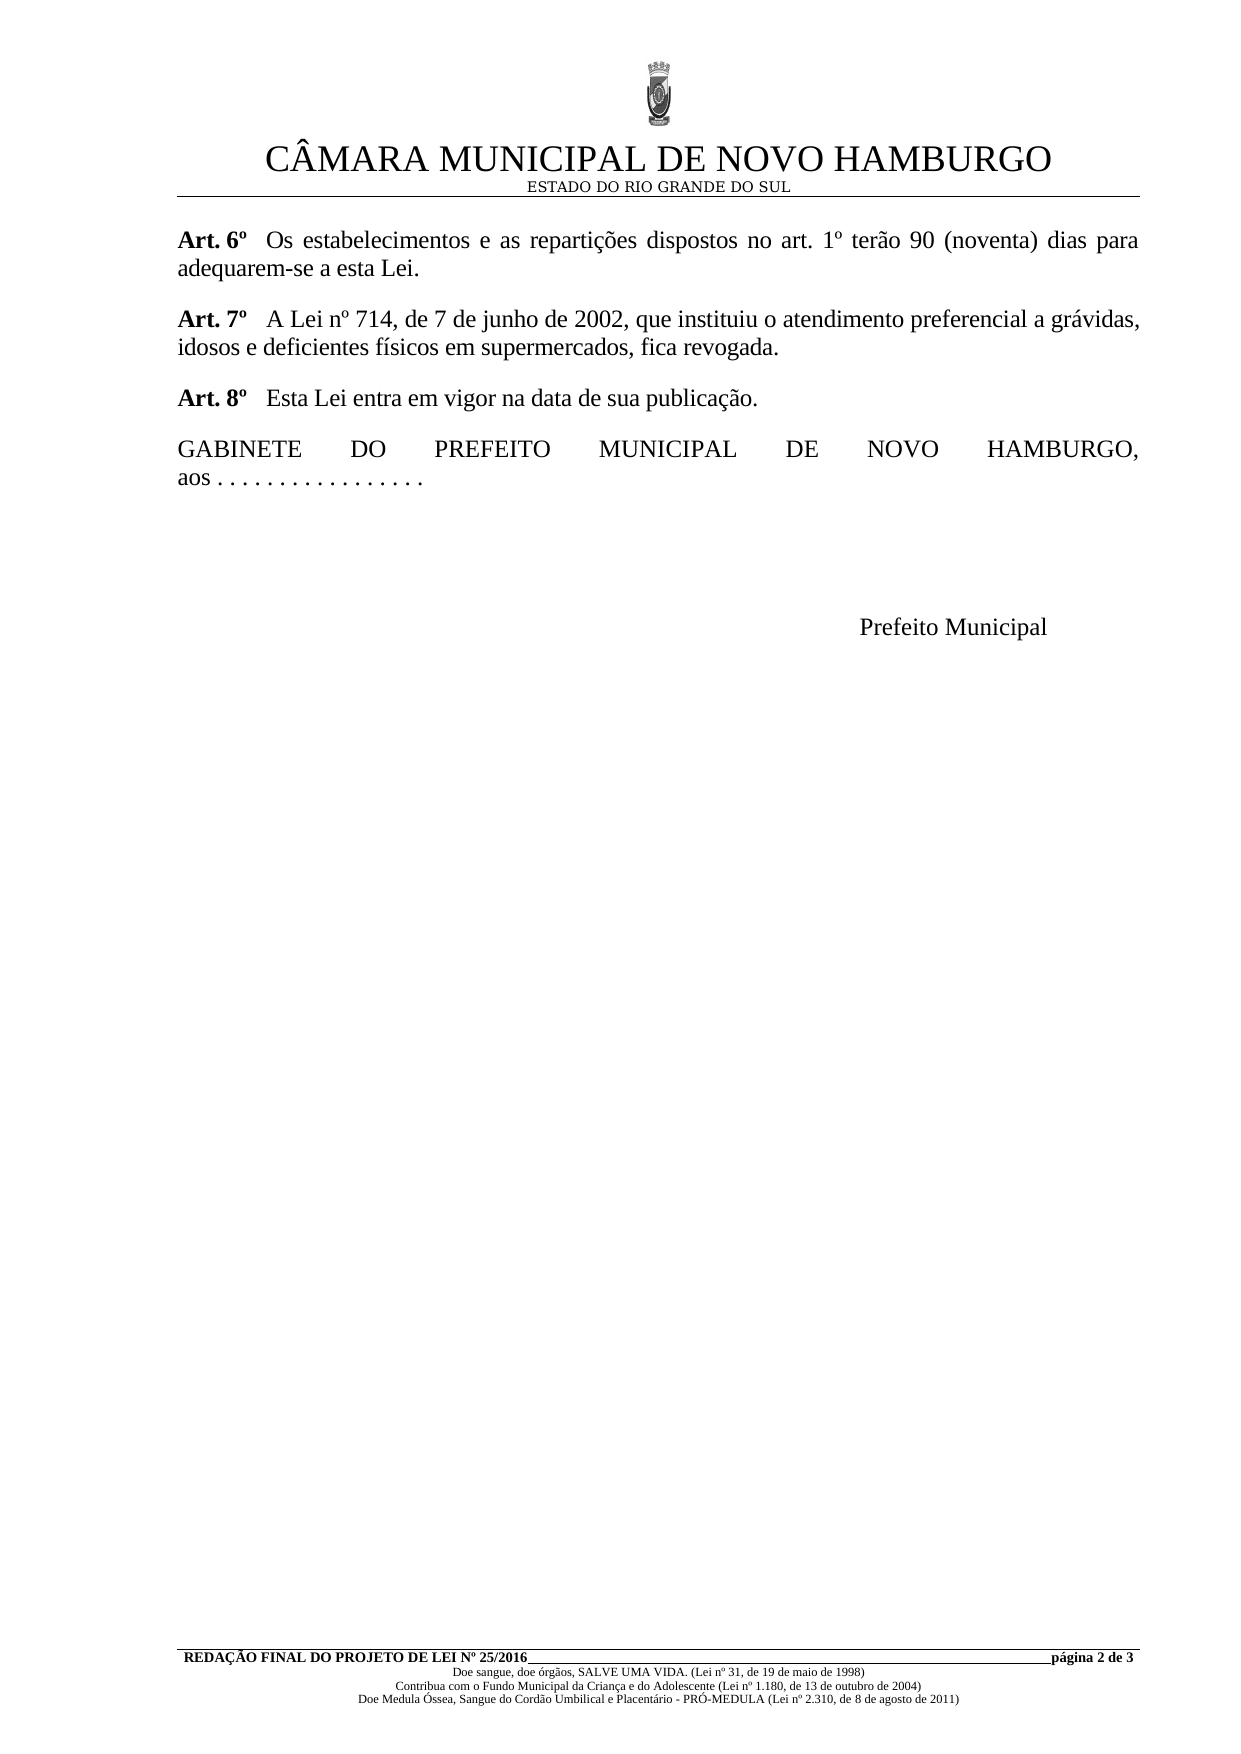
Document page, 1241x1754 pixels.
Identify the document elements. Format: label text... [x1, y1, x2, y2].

text Prefeito Municipal [767, 613, 1140, 640]
text GABINETE DO PREFEITO MUNICIPAL DE NOVO HAMBURGO, aos . . . . . . . . . . . . . . . . . [177, 435, 1140, 491]
text Art. 8º Esta Lei entra em vigor na data de sua publicação. [177, 384, 1140, 412]
text Art. 7º A Lei nº 714, de 7 de junho de 2002, que instituiu o atendimento preferencial a grávidas, idosos e deficientes físicos em supermercados, fica revogada. [177, 305, 1140, 360]
text Art. 6º Os estabelecimentos e as repartições dispostos no art. 1º terão 90 (noventa) dias para adequarem-se a esta Lei. [177, 226, 1140, 281]
